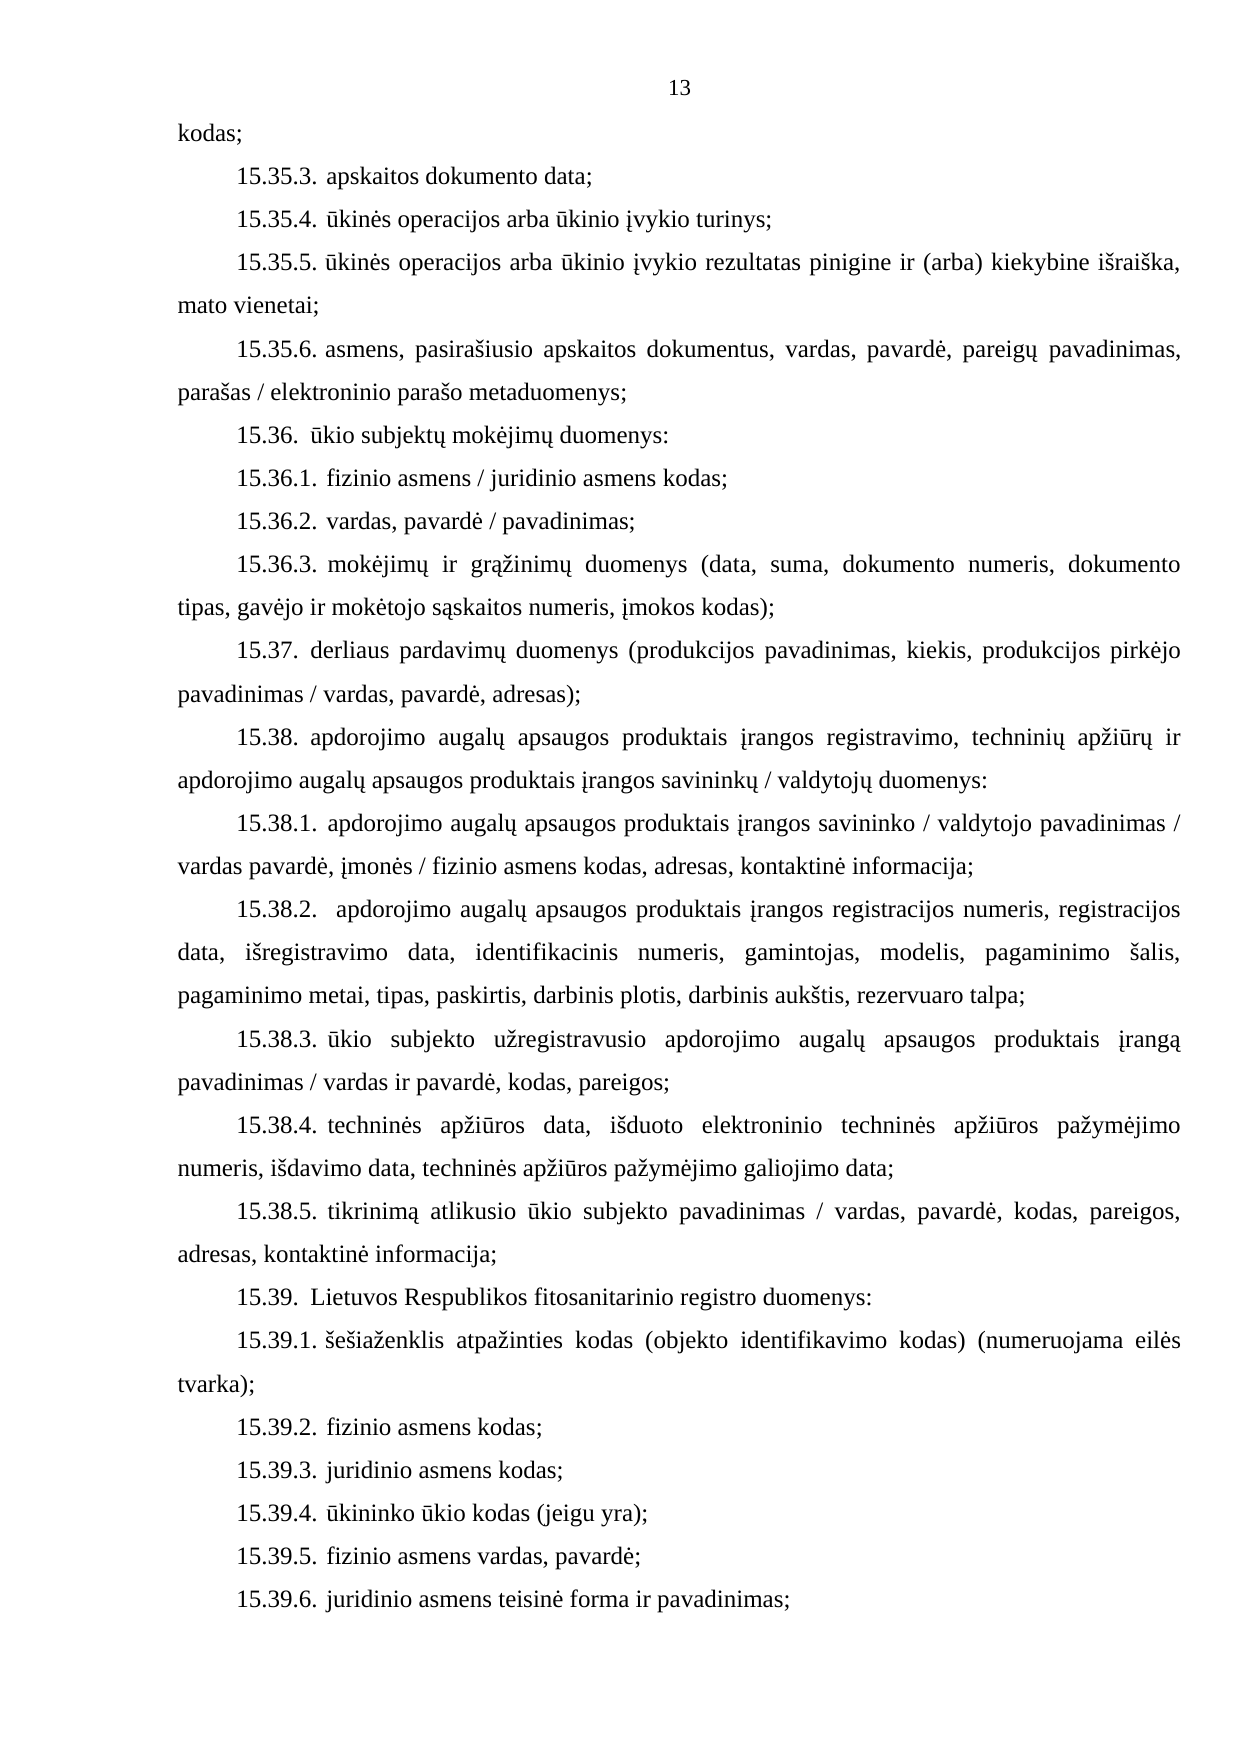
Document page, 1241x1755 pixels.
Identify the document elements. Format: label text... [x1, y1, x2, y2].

text 15.39.1. šešiaženklis atpažinties kodas (objekto identifikavimo kodas) (numeruojama eilės tvarka); [177, 1326, 1181, 1397]
text kodas; [177, 118, 1181, 147]
text 15.36.1. fizinio asmens / juridinio asmens kodas; [236, 463, 1181, 492]
text 15.35.3. apskaitos dokumento data; [236, 161, 1181, 190]
text 15.39.3. juridinio asmens kodas; [236, 1455, 1181, 1484]
text 15.38.3. ūkio subjekto užregistravusio apdorojimo augalų apsaugos produktais įrangą pavadinimas / vardas ir pavardė, kodas, pareigos; [177, 1024, 1181, 1096]
text 15.39.5. fizinio asmens vardas, pavardė; [236, 1541, 1181, 1570]
text 15.36.3. mokėjimų ir grąžinimų duomenys (data, suma, dokumento numeris, dokumento tipas, gavėjo ir mokėtojo sąskaitos numeris, įmokos kodas); [177, 549, 1181, 621]
text 15.38.4. techninės apžiūros data, išduoto elektroninio techninės apžiūros pažymėjimo numeris, išdavimo data, techninės apžiūros pažymėjimo galiojimo data; [177, 1110, 1181, 1182]
text 15.39.6. juridinio asmens teisinė forma ir pavadinimas; [236, 1584, 1181, 1613]
text 15.39. Lietuvos Respublikos fitosanitarinio registro duomenys: [177, 1282, 1181, 1311]
text 15.37. derliaus pardavimų duomenys (produkcijos pavadinimas, kiekis, produkcijos pirkėjo pavadinimas / vardas, pavardė, adresas); [177, 636, 1181, 707]
text 15.35.6. asmens, pasirašiusio apskaitos dokumentus, vardas, pavardė, pareigų pavadinimas, parašas / elektroninio parašo metaduomenys; [177, 334, 1181, 406]
text 15.38.1. apdorojimo augalų apsaugos produktais įrangos savininko / valdytojo pavadinimas / vardas pavardė, įmonės / fizinio asmens kodas, adresas, kontaktinė informacija; [177, 808, 1181, 880]
text 15.35.4. ūkinės operacijos arba ūkinio įvykio turinys; [236, 204, 1181, 233]
text 15.39.4. ūkininko ūkio kodas (jeigu yra); [236, 1498, 1181, 1527]
text 15.35.5. ūkinės operacijos arba ūkinio įvykio rezultatas pinigine ir (arba) kiekybine išraiška, mato vienetai; [177, 247, 1181, 319]
text 15.38.5. tikrinimą atlikusio ūkio subjekto pavadinimas / vardas, pavardė, kodas, pareigos, adresas, kontaktinė informacija; [177, 1196, 1181, 1268]
text 15.36.2. vardas, pavardė / pavadinimas; [236, 506, 1181, 535]
text 15.38. apdorojimo augalų apsaugos produktais įrangos registravimo, techninių apžiūrų ir apdorojimo augalų apsaugos produktais įrangos savininkų / valdytojų duomenys: [177, 722, 1181, 794]
text 15.39.2. fizinio asmens kodas; [236, 1412, 1181, 1441]
text 15.38.2. apdorojimo augalų apsaugos produktais įrangos registracijos numeris, registracijos data, išregistravimo data, identifikacinis numeris, gamintojas, modelis, pagaminimo šalis, pagaminimo metai, tipas, paskirtis, darbinis plotis, darbinis aukštis, rezervuaro talpa; [177, 894, 1181, 1009]
text 15.36. ūkio subjektų mokėjimų duomenys: [177, 420, 1181, 449]
